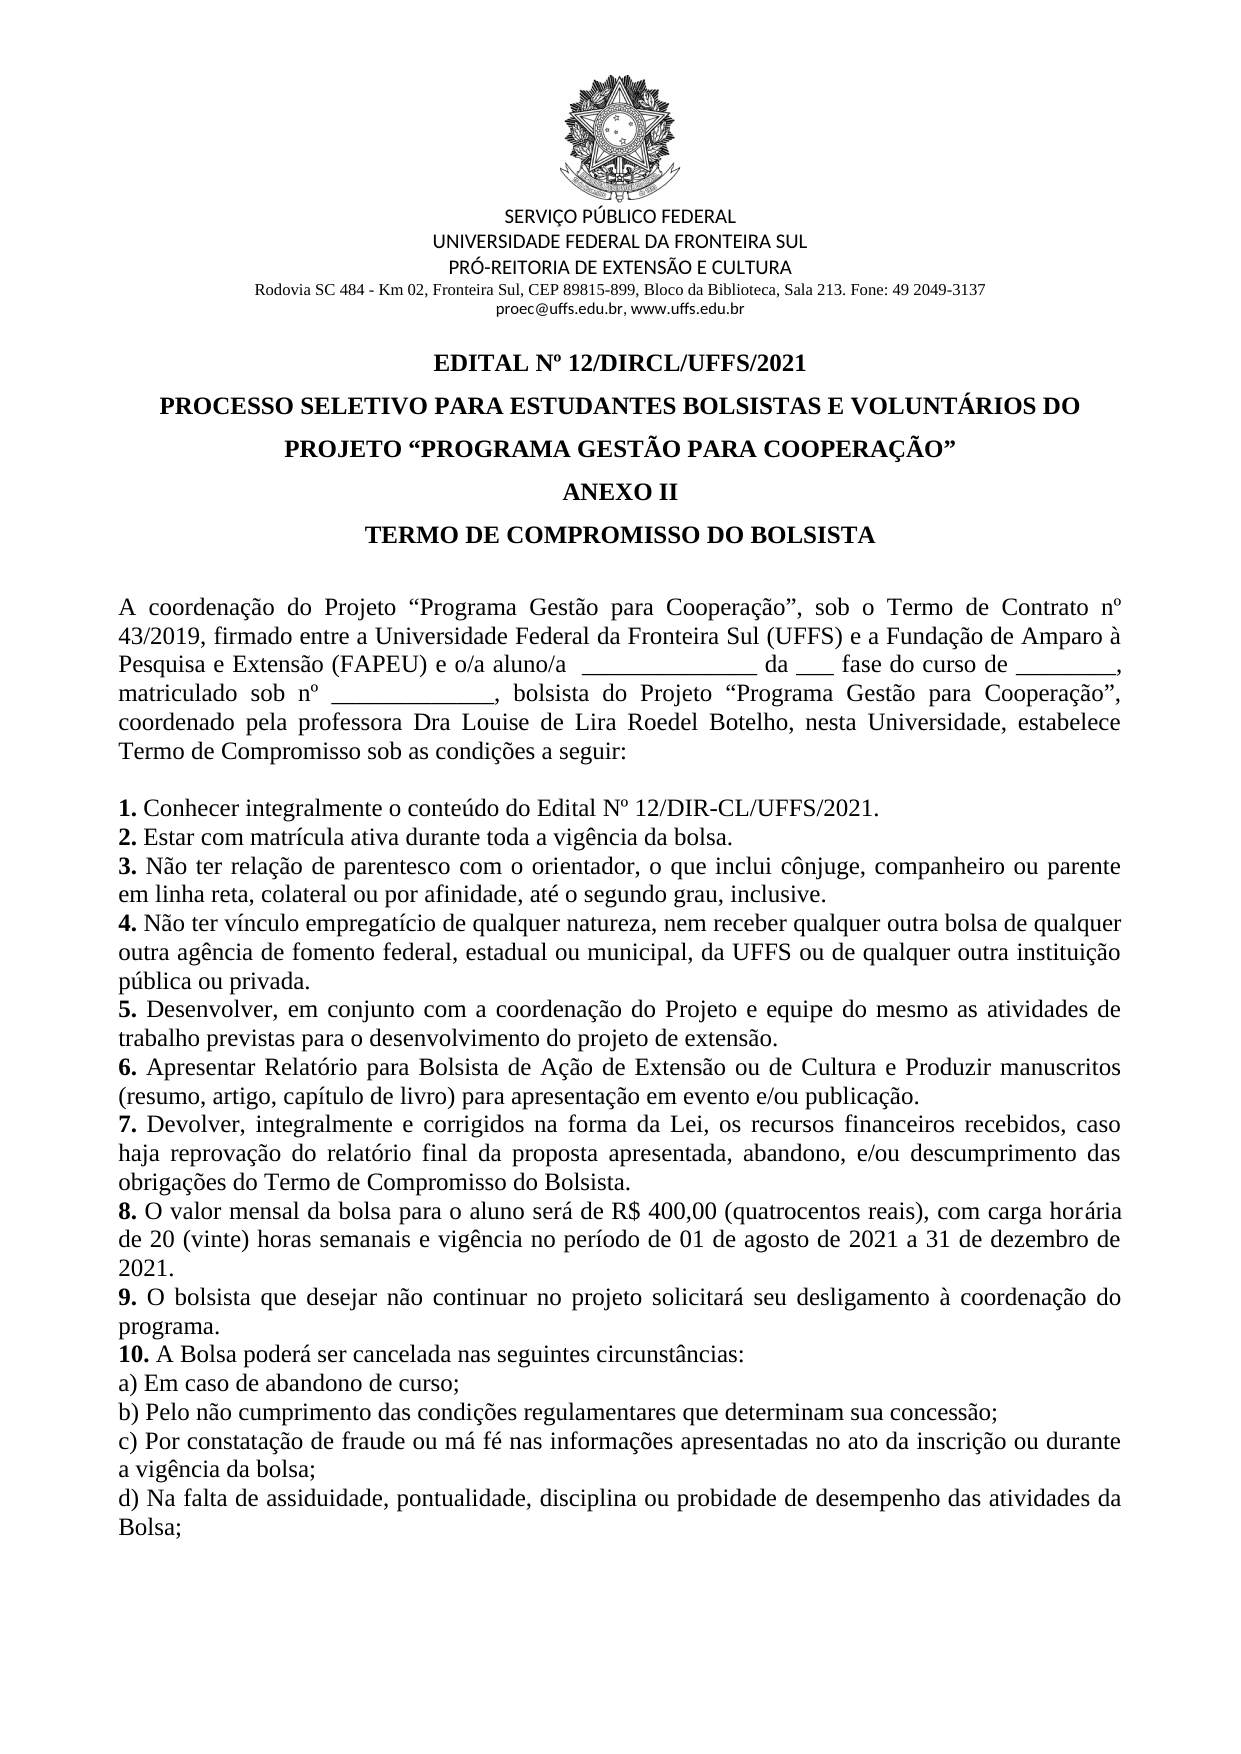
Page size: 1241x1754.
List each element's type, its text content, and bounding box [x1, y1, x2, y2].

text 5. Desenvolver, em conjunto com a coordenação do Projeto e equipe do mesmo as atividades de trabalho previstas para o desenvolvimento do projeto de extensão. [118, 994, 1122, 1052]
text TERMO DE COMPROMISSO DO BOLSISTA [118, 520, 1122, 549]
text d) Na falta de assiduidade, pontualidade, disciplina ou probidade de desempenho das atividades da Bolsa; [118, 1483, 1122, 1541]
text 1. Conhecer integralmente o conteúdo do Edital Nº 12/DIR-CL/UFFS/2021. [118, 793, 1122, 822]
text 6. Apresentar Relatório para Bolsista de Ação de Extensão ou de Cultura e Produzir manuscritos (resumo, artigo, capítulo de livro) para apresentação em evento e/ou publicação. [118, 1052, 1122, 1109]
picture [560, 75, 681, 204]
text 3. Não ter relação de parentesco com o orientador, o que inclui cônjuge, companheiro ou parente em linha reta, colateral ou por afinidade, até o segundo grau, inclusive. [118, 851, 1122, 908]
text ANEXO II [118, 477, 1122, 506]
text b) Pelo não cumprimento das condições regulamentares que determinam sua concessão; [118, 1397, 1122, 1426]
text 10. A Bolsa poderá ser cancelada nas seguintes circunstâncias: [118, 1339, 1122, 1368]
text 8. O valor mensal da bolsa para o aluno será de R$ 400,00 (quatrocentos reais), com carga horária de 20 (vinte) horas semanais e vigência no período de 01 de agosto de 2021 a 31 de dezembro de 2021. [118, 1196, 1122, 1282]
text a) Em caso de abandono de curso; [118, 1368, 1122, 1397]
text A coordenação do Projeto “Programa Gestão para Cooperação”, sob o Termo de Contrato nº 43/2019, firmado entre a Universidade Federal da Fronteira Sul (UFFS) e a Fundação de Amparo à Pesquisa e Extensão (FAPEU) e o/a aluno/a ______________ da ___ fase do curso de ________, matriculado sob nº _____________, bolsista do Projeto “Programa Gestão para Cooperação”, coordenado pela professora Dra Louise de Lira Roedel Botelho, nesta Universidade, estabelece Termo de Compromisso sob as condições a seguir: [118, 592, 1122, 764]
text EDITAL Nº 12/DIRCL/UFFS/2021 [118, 348, 1122, 376]
text 2. Estar com matrícula ativa durante toda a vigência da bolsa. [118, 822, 1122, 851]
text 7. Devolver, integralmente e corrigidos na forma da Lei, os recursos financeiros recebidos, caso haja reprovação do relatório final da proposta apresentada, abandono, e/ou descumprimento das obrigações do Termo de Compromisso do Bolsista. [118, 1109, 1122, 1196]
text 4. Não ter vínculo empregatício de qualquer natureza, nem receber qualquer outra bolsa de qualquer outra agência de fomento federal, estadual ou municipal, da UFFS ou de qualquer outra instituição pública ou privada. [118, 908, 1122, 994]
text PROCESSO SELETIVO PARA ESTUDANTES BOLSISTAS E VOLUNTÁRIOS DO PROJETO “PROGRAMA GESTÃO PARA COOPERAÇÃO” [118, 391, 1122, 463]
text c) Por constatação de fraude ou má fé nas informações apresentadas no ato da inscrição ou durante a vigência da bolsa; [118, 1426, 1122, 1483]
text 9. O bolsista que desejar não continuar no projeto solicitará seu desligamento à coordenação do programa. [118, 1282, 1122, 1339]
